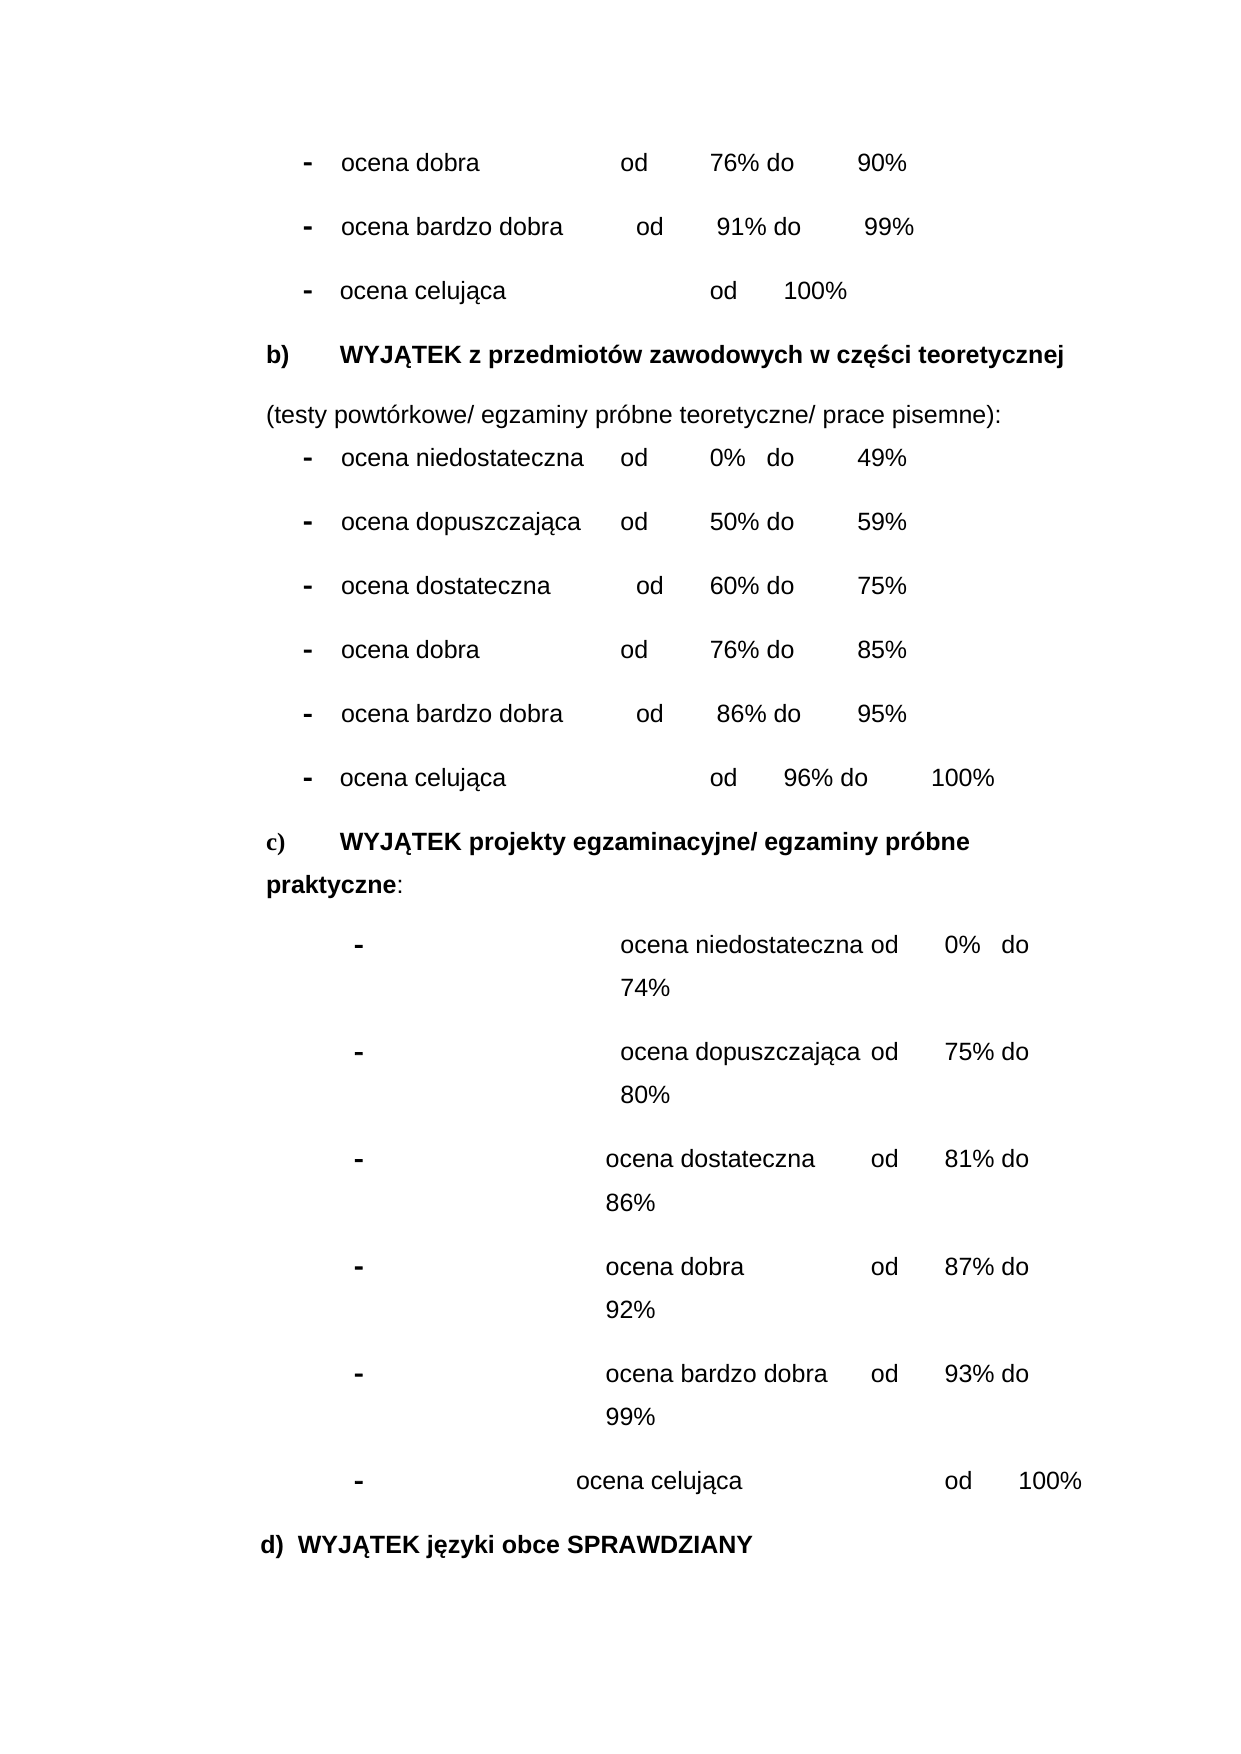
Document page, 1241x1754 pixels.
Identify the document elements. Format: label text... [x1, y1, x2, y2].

list ocena bardzo dobra od 91% do 99% [303, 212, 1093, 241]
list ocena niedostateczna od 0% do 49% [303, 443, 1093, 472]
list WYJĄTEK z przedmiotów zawodowych w części teoretycznej [266, 340, 1093, 368]
list ocena dopuszczająca od 75% do 80% [354, 1037, 1093, 1109]
list ocena celująca od 100% [354, 1466, 1093, 1495]
list ocena dopuszczająca od 50% do 59% [303, 507, 1093, 536]
list ocena bardzo dobra od 93% do 99% [354, 1359, 1093, 1431]
list ocena dostateczna od 81% do 86% [354, 1144, 1093, 1216]
list ocena dobra od 76% do 90% [303, 148, 1093, 176]
list (testy powtórkowe/ egzaminy próbne teoretyczne/ prace pisemne): [266, 399, 1093, 428]
list ocena dostateczna od 60% do 75% [303, 571, 1093, 600]
list WYJĄTEK języki obce SPRAWDZIANY [260, 1530, 1093, 1559]
list ocena dobra od 76% do 85% [303, 635, 1093, 664]
list ocena dobra od 87% do 92% [354, 1252, 1093, 1324]
list ocena celująca od 96% do 100% [303, 763, 1093, 792]
list ocena bardzo dobra od 86% do 95% [303, 699, 1093, 728]
list ocena celująca od 100% [303, 276, 1093, 304]
list ocena niedostateczna od 0% do 74% [354, 930, 1093, 1002]
list WYJĄTEK projekty egzaminacyjne/ egzaminy próbne praktyczne: [266, 827, 1093, 899]
